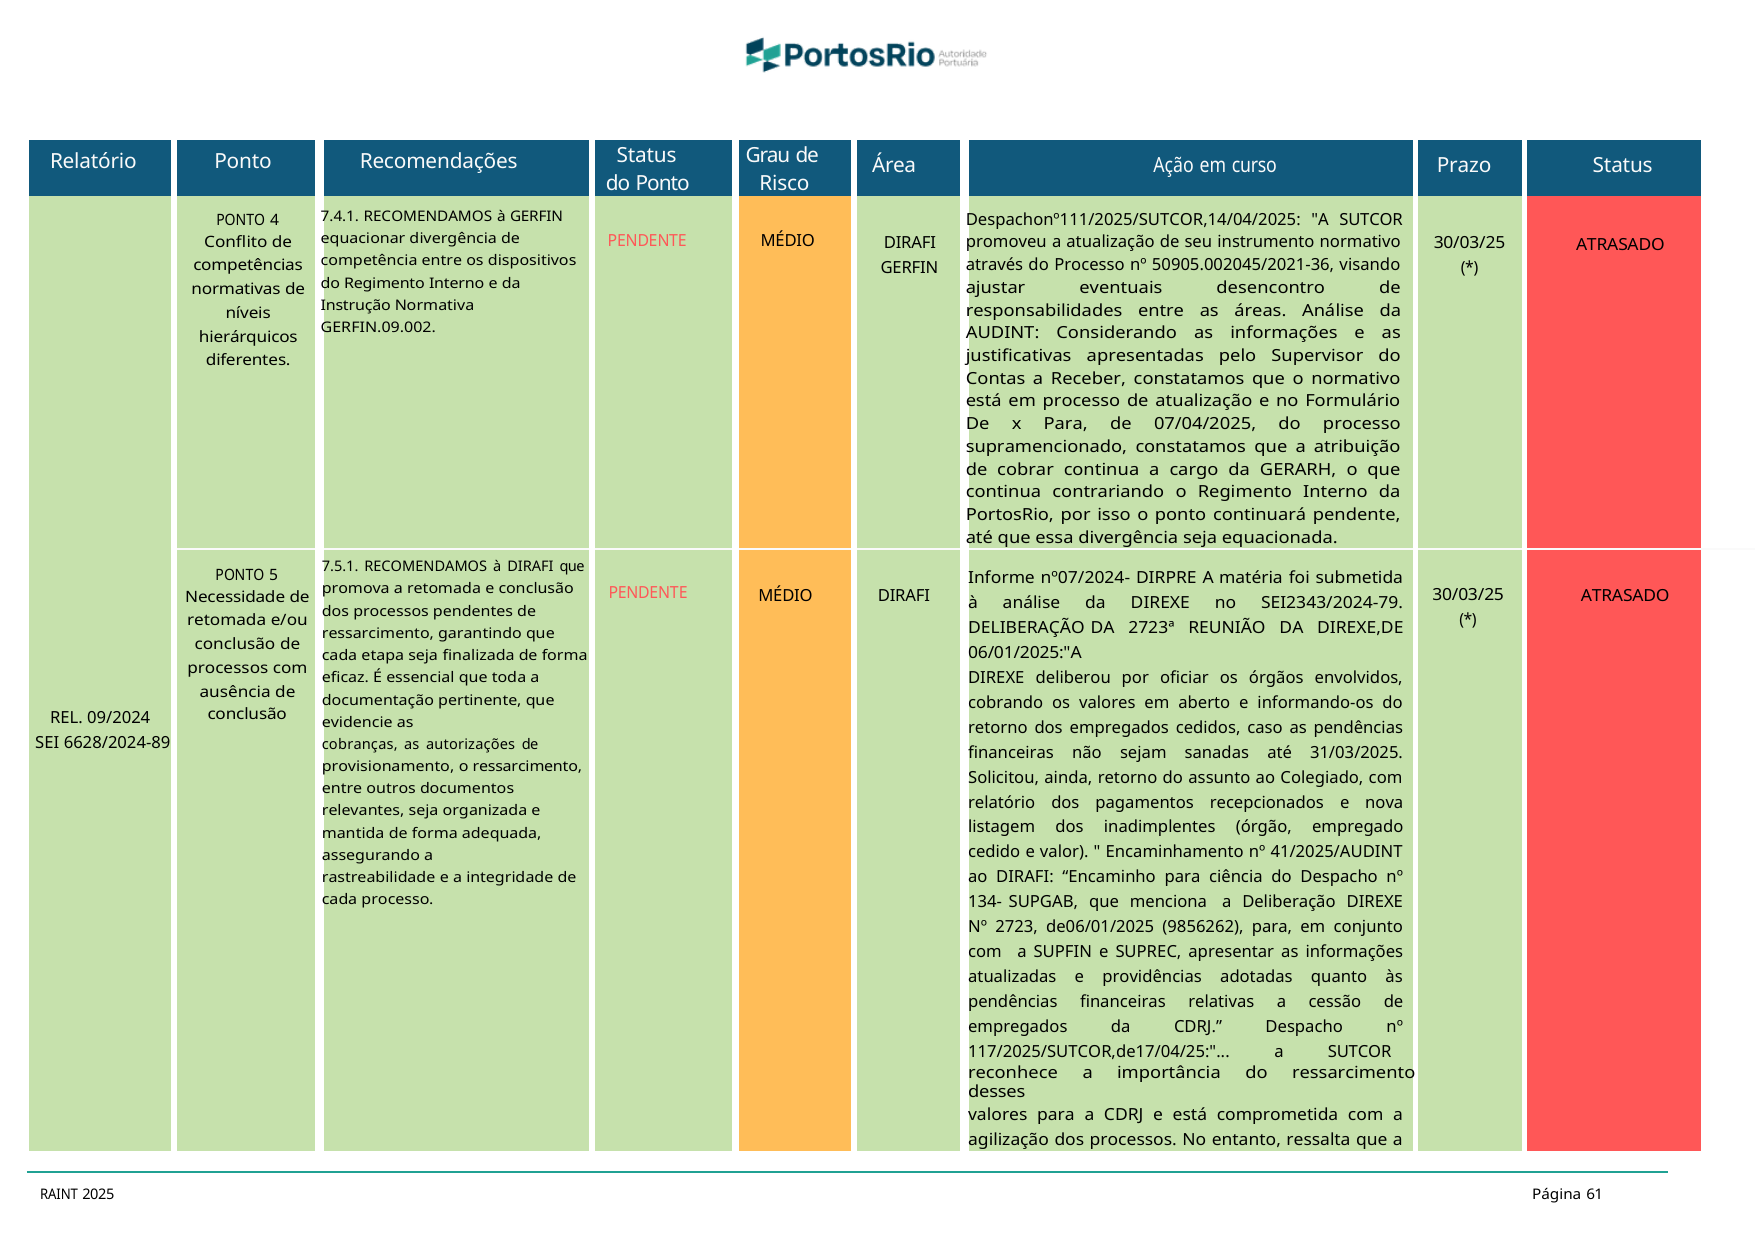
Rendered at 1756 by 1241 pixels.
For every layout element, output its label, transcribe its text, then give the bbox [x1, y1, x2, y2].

table_header Área [857, 140, 960, 196]
table_header Recomendações [324, 140, 589, 196]
table_cell Despachonº111/2025/SUTCOR,14/04/2025: "A SUTCOR promoveu a atualização de seu instrumento normativo através do Processo nº 50905.002045/2021-36, visando ajustar eventuais desencontro de responsabilidades entre as áreas. Análise da AUDINT: Considerando as informações e as justificativas apresentadas pelo Supervisor do Contas a Receber, constatamos que o normativo está em processo de atualização e no Formulário De x Para, de 07/04/2025, do processo supramencionado, constatamos que a atribuição de cobrar continua a cargo da GERARH, o que continua contrariando o Regimento Interno da PortosRio, por isso o ponto continuará pendente, até que essa divergência seja equacionada. [969, 196, 1413, 548]
table_header Ação em curso [969, 140, 1413, 196]
table_cell Informe nº07/2024- DIRPRE A matéria foi submetida à análise da DIREXE no SEI2343/2024-79. DELIBERAÇÃO DA 2723ª REUNIÃO DA DIREXE,DE 06/01/2025:"A DIREXE deliberou por oficiar os órgãos envolvidos, cobrando os valores em aberto e informando-os do retorno dos empregados cedidos, caso as pendências financeiras não sejam sanadas até 31/03/2025. Solicitou, ainda, retorno do assunto ao Colegiado, com relatório dos pagamentos recepcionados e nova listagem dos inadimplentes (órgão, empregado cedido e valor). " Encaminhamento nº 41/2025/AUDINT ao DIRAFI: “Encaminho para ciência do Despacho nº 134- SUPGAB, que menciona a Deliberação DIREXE Nº 2723, de06/01/2025 (9856262), para, em conjunto com a SUPFIN e SUPREC, apresentar as informações atualizadas e providências adotadas quanto às pendências financeiras relativas a cessão de empregados da CDRJ.” Despacho nº 117/2025/SUTCOR,de17/04/25:"... a SUTCOR reconhece a importância do ressarcimento desses valores para a CDRJ e está comprometida com a agilização dos processos. No entanto, ressalta que a [969, 550, 1413, 1151]
table_header Relatório [29, 140, 171, 196]
table_header Prazo [1418, 140, 1522, 196]
table_cell MÉDIO [739, 550, 851, 1151]
table_cell DIRAFI [857, 550, 960, 1151]
table_cell 30/03/25 (*) [1418, 196, 1522, 548]
table_cell 30/03/25 (*) [1418, 550, 1522, 1151]
table_cell ATRASADO [1527, 196, 1701, 548]
table_header Grau de Risco [739, 140, 851, 196]
table_cell PONTO 5 Necessidade de retomada e/ou conclusão de processos com ausência de conclusão [177, 550, 315, 1151]
table_cell [1701, 550, 1755, 1151]
table_header Status do Ponto [595, 140, 732, 196]
table_cell PONTO 4 Conflito de competências normativas de níveis hierárquicos diferentes. [177, 196, 315, 548]
table_header Ponto [177, 140, 315, 196]
table_cell 7.4.1. RECOMENDAMOS à GERFIN equacionar divergência de competência entre os dispositivos do Regimento Interno e da Instrução Normativa GERFIN.09.002. [324, 196, 589, 548]
table_cell DIRAFI GERFIN [857, 196, 960, 548]
table_cell 7.5.1. RECOMENDAMOS à DIRAFI que promova a retomada e conclusão dos processos pendentes de ressarcimento, garantindo que cada etapa seja finalizada de forma eficaz. É essencial que toda a documentação pertinente, que evidencie as cobranças, as autorizações de provisionamento, o ressarcimento, entre outros documentos relevantes, seja organizada e mantida de forma adequada, assegurando a rastreabilidade e a integridade de cada processo. [324, 550, 589, 1151]
table_cell PENDENTE [595, 196, 732, 548]
table_header Status [1527, 140, 1701, 196]
table_cell ATRASADO [1527, 550, 1701, 1151]
table_cell MÉDIO [739, 196, 851, 548]
table_cell REL. 09/2024 SEI 6628/2024-89 [29, 196, 171, 1151]
table_header [1701, 140, 1755, 548]
table_cell PENDENTE [595, 550, 732, 1151]
